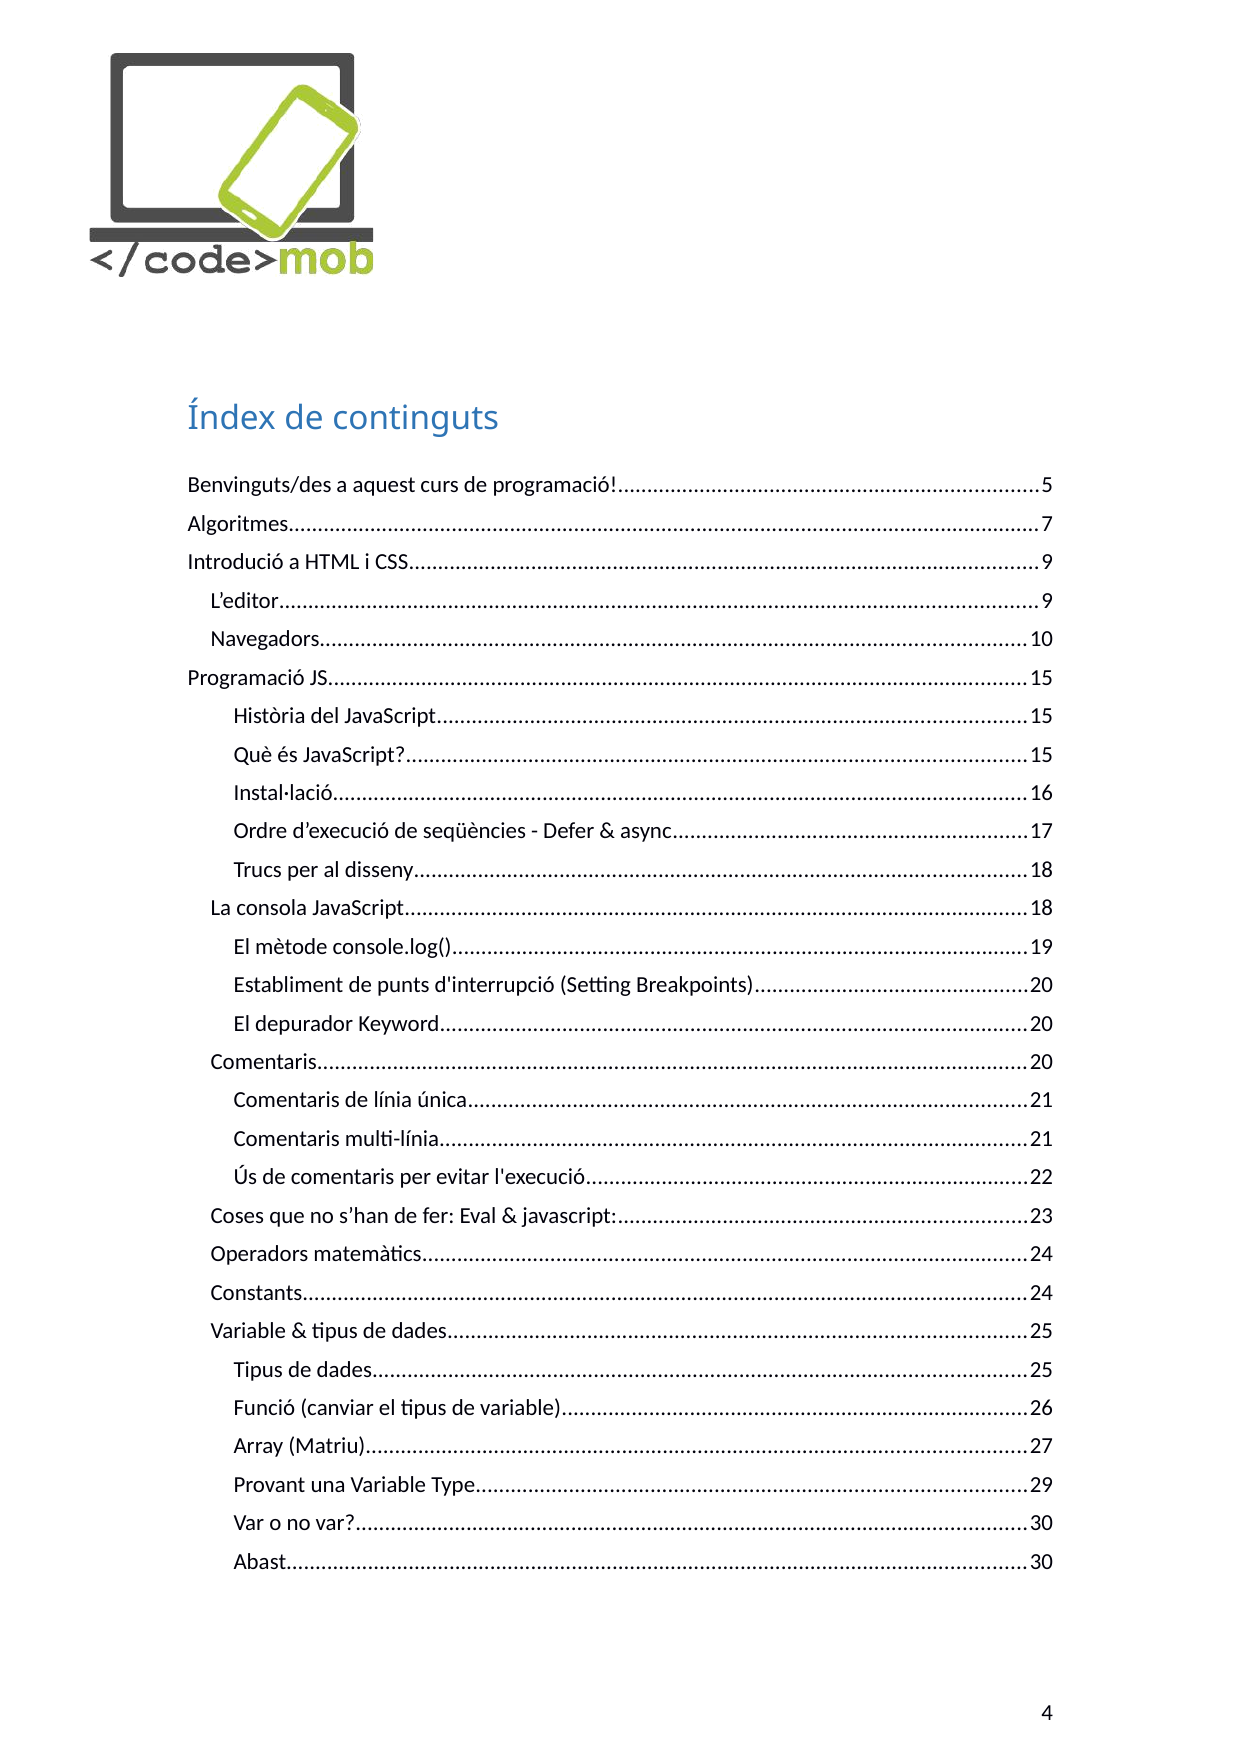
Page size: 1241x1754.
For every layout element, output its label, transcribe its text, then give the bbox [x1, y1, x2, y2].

text Comentaris multi-línia 21 [233, 1124, 1053, 1152]
text Ordre d’execució de seqüències - Defer & async 17 [233, 817, 1053, 844]
text Ús de comentaris per evitar l'execució 22 [233, 1162, 1053, 1191]
text Algoritmes 7 [187, 509, 1053, 537]
text Introdució a HTML i CSS 9 [187, 547, 1053, 576]
text Array (Matriu) 27 [233, 1432, 1053, 1459]
text Funció (canviar el tipus de variable) 26 [233, 1393, 1053, 1421]
text Què és JavaScript? 15 [233, 740, 1053, 768]
text Comentaris de línia única 21 [233, 1086, 1053, 1114]
text Var o no var? 30 [233, 1508, 1053, 1536]
text Establiment de punts d'interrupció (Setting Breakpoints) 20 [233, 970, 1053, 998]
text Abast 30 [233, 1547, 1053, 1575]
text Benvinguts/des a aquest curs de programació! 5 [187, 471, 1053, 499]
text L’editor 9 [210, 586, 1053, 614]
text Tipus de dades 25 [233, 1355, 1053, 1383]
text Operadors matemàtics 24 [210, 1239, 1053, 1267]
text Comentaris 20 [210, 1047, 1053, 1075]
text La consola JavaScript 18 [210, 893, 1053, 921]
text Instal·lació 16 [233, 778, 1053, 806]
text Història del JavaScript 15 [233, 701, 1053, 729]
text Trucs per al disseny 18 [233, 855, 1053, 883]
text Provant una Variable Type 29 [233, 1470, 1053, 1498]
text Programació JS 15 [187, 663, 1053, 691]
text Constants 24 [210, 1278, 1053, 1306]
text Variable & tipus de dades 25 [210, 1316, 1053, 1344]
text El depurador Keyword 20 [233, 1009, 1053, 1037]
text Navegadors 10 [210, 624, 1053, 652]
text Coses que no s’han de fer: Eval & javascript: 23 [210, 1201, 1053, 1229]
subtitle Índex de continguts [187, 394, 1053, 439]
picture [89, 53, 374, 277]
text El mètode console.log() 19 [233, 932, 1053, 960]
